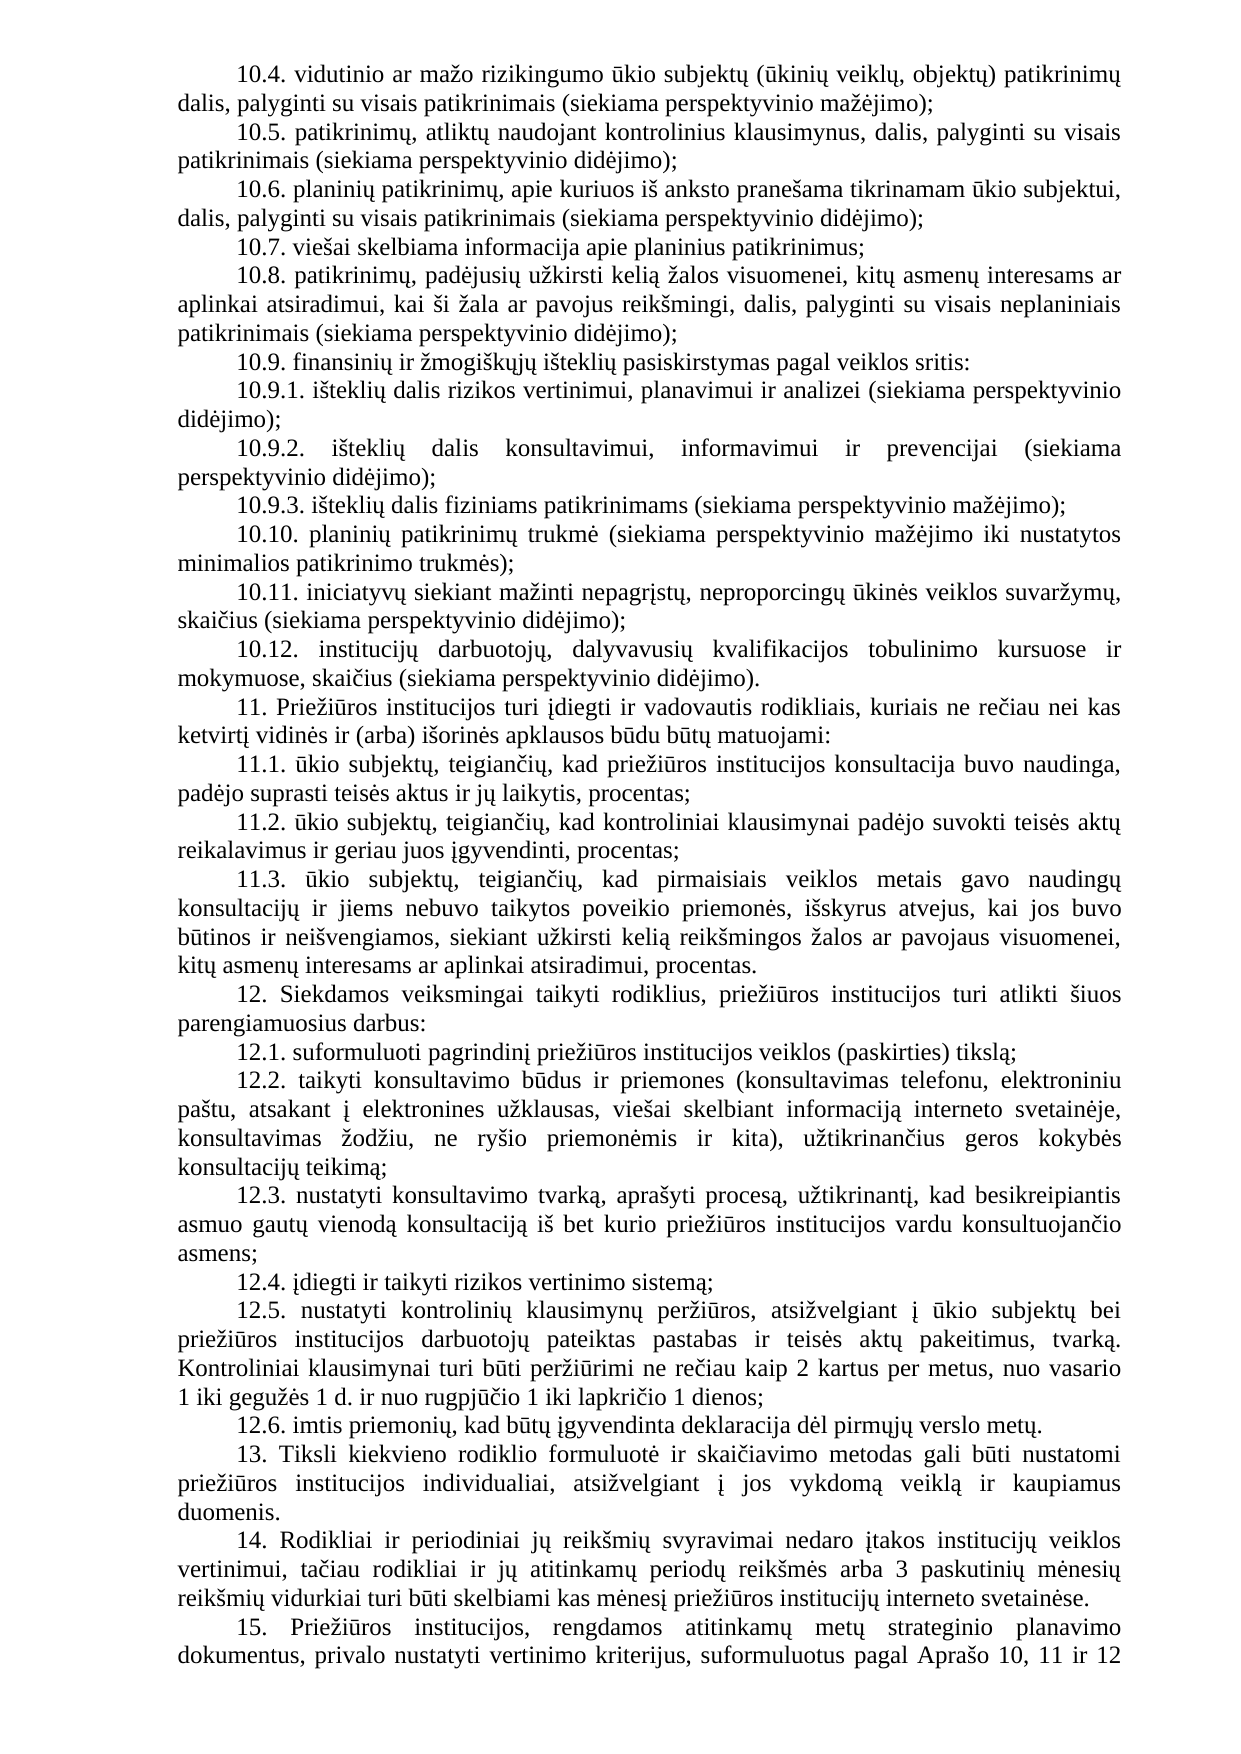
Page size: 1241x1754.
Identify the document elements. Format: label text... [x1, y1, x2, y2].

text 12.3. nustatyti konsultavimo tvarką, aprašyti procesą, užtikrinantį, kad besikreipiantis asmuo gautų vienodą konsultaciją iš bet kurio priežiūros institucijos vardu konsultuojančio asmens; [177, 1180, 1122, 1267]
text 10.9.3. išteklių dalis fiziniams patikrinimams (siekiama perspektyvinio mažėjimo); [177, 490, 1122, 519]
text 10.5. patikrinimų, atliktų naudojant kontrolinius klausimynus, dalis, palyginti su visais patikrinimais (siekiama perspektyvinio didėjimo); [177, 117, 1122, 174]
text 10.9.1. išteklių dalis rizikos vertinimui, planavimui ir analizei (siekiama perspektyvinio didėjimo); [177, 375, 1122, 433]
text 12. Siekdamos veiksmingai taikyti rodiklius, priežiūros institucijos turi atlikti šiuos parengiamuosius darbus: [177, 979, 1122, 1037]
text 10.6. planinių patikrinimų, apie kuriuos iš anksto pranešama tikrinamam ūkio subjektui, dalis, palyginti su visais patikrinimais (siekiama perspektyvinio didėjimo); [177, 174, 1122, 232]
text 11. Priežiūros institucijos turi įdiegti ir vadovautis rodikliais, kuriais ne rečiau nei kas ketvirtį vidinės ir (arba) išorinės apklausos būdu būtų matuojami: [177, 692, 1122, 749]
text 10.7. viešai skelbiama informacija apie planinius patikrinimus; [177, 232, 1122, 260]
text 10.10. planinių patikrinimų trukmė (siekiama perspektyvinio mažėjimo iki nustatytos minimalios patikrinimo trukmės); [177, 519, 1122, 577]
text 12.6. imtis priemonių, kad būtų įgyvendinta deklaracija dėl pirmųjų verslo metų. [177, 1410, 1122, 1439]
text 12.2. taikyti konsultavimo būdus ir priemones (konsultavimas telefonu, elektroniniu paštu, atsakant į elektronines užklausas, viešai skelbiant informaciją interneto svetainėje, konsultavimas žodžiu, ne ryšio priemonėmis ir kita), užtikrinančius geros kokybės konsultacijų teikimą; [177, 1065, 1122, 1180]
text 11.1. ūkio subjektų, teigiančių, kad priežiūros institucijos konsultacija buvo naudinga, padėjo suprasti teisės aktus ir jų laikytis, procentas; [177, 749, 1122, 807]
text 10.12. institucijų darbuotojų, dalyvavusių kvalifikacijos tobulinimo kursuose ir mokymuose, skaičius (siekiama perspektyvinio didėjimo). [177, 634, 1122, 692]
text 11.2. ūkio subjektų, teigiančių, kad kontroliniai klausimynai padėjo suvokti teisės aktų reikalavimus ir geriau juos įgyvendinti, procentas; [177, 807, 1122, 864]
text 12.5. nustatyti kontrolinių klausimynų peržiūros, atsižvelgiant į ūkio subjektų bei priežiūros institucijos darbuotojų pateiktas pastabas ir teisės aktų pakeitimus, tvarką. Kontroliniai klausimynai turi būti peržiūrimi ne rečiau kaip 2 kartus per metus, nuo vasario 1 iki gegužės 1 d. ir nuo rugpjūčio 1 iki lapkričio 1 dienos; [177, 1295, 1122, 1410]
text 10.8. patikrinimų, padėjusių užkirsti kelią žalos visuomenei, kitų asmenų interesams ar aplinkai atsiradimui, kai ši žala ar pavojus reikšmingi, dalis, palyginti su visais neplaniniais patikrinimais (siekiama perspektyvinio didėjimo); [177, 260, 1122, 347]
text 10.9.2. išteklių dalis konsultavimui, informavimui ir prevencijai (siekiama perspektyvinio didėjimo); [177, 433, 1122, 490]
text 12.4. įdiegti ir taikyti rizikos vertinimo sistemą; [177, 1267, 1122, 1295]
text 10.11. iniciatyvų siekiant mažinti nepagrįstų, neproporcingų ūkinės veiklos suvaržymų, skaičius (siekiama perspektyvinio didėjimo); [177, 577, 1122, 634]
text 12.1. suformuluoti pagrindinį priežiūros institucijos veiklos (paskirties) tikslą; [177, 1037, 1122, 1065]
text 14. Rodikliai ir periodiniai jų reikšmių svyravimai nedaro įtakos institucijų veiklos vertinimui, tačiau rodikliai ir jų atitinkamų periodų reikšmės arba 3 paskutinių mėnesių reikšmių vidurkiai turi būti skelbiami kas mėnesį priežiūros institucijų interneto svetainėse. [177, 1525, 1122, 1612]
text 11.3. ūkio subjektų, teigiančių, kad pirmaisiais veiklos metais gavo naudingų konsultacijų ir jiems nebuvo taikytos poveikio priemonės, išskyrus atvejus, kai jos buvo būtinos ir neišvengiamos, siekiant užkirsti kelią reikšmingos žalos ar pavojaus visuomenei, kitų asmenų interesams ar aplinkai atsiradimui, procentas. [177, 864, 1122, 979]
text 10.9. finansinių ir žmogiškųjų išteklių pasiskirstymas pagal veiklos sritis: [177, 347, 1122, 375]
text 15. Priežiūros institucijos, rengdamos atitinkamų metų strateginio planavimo dokumentus, privalo nustatyti vertinimo kriterijus, suformuluotus pagal Aprašo 10, 11 ir 12 [177, 1612, 1122, 1669]
text 13. Tiksli kiekvieno rodiklio formuluotė ir skaičiavimo metodas gali būti nustatomi priežiūros institucijos individualiai, atsižvelgiant į jos vykdomą veiklą ir kaupiamus duomenis. [177, 1439, 1122, 1525]
text 10.4. vidutinio ar mažo rizikingumo ūkio subjektų (ūkinių veiklų, objektų) patikrinimų dalis, palyginti su visais patikrinimais (siekiama perspektyvinio mažėjimo); [177, 59, 1122, 117]
